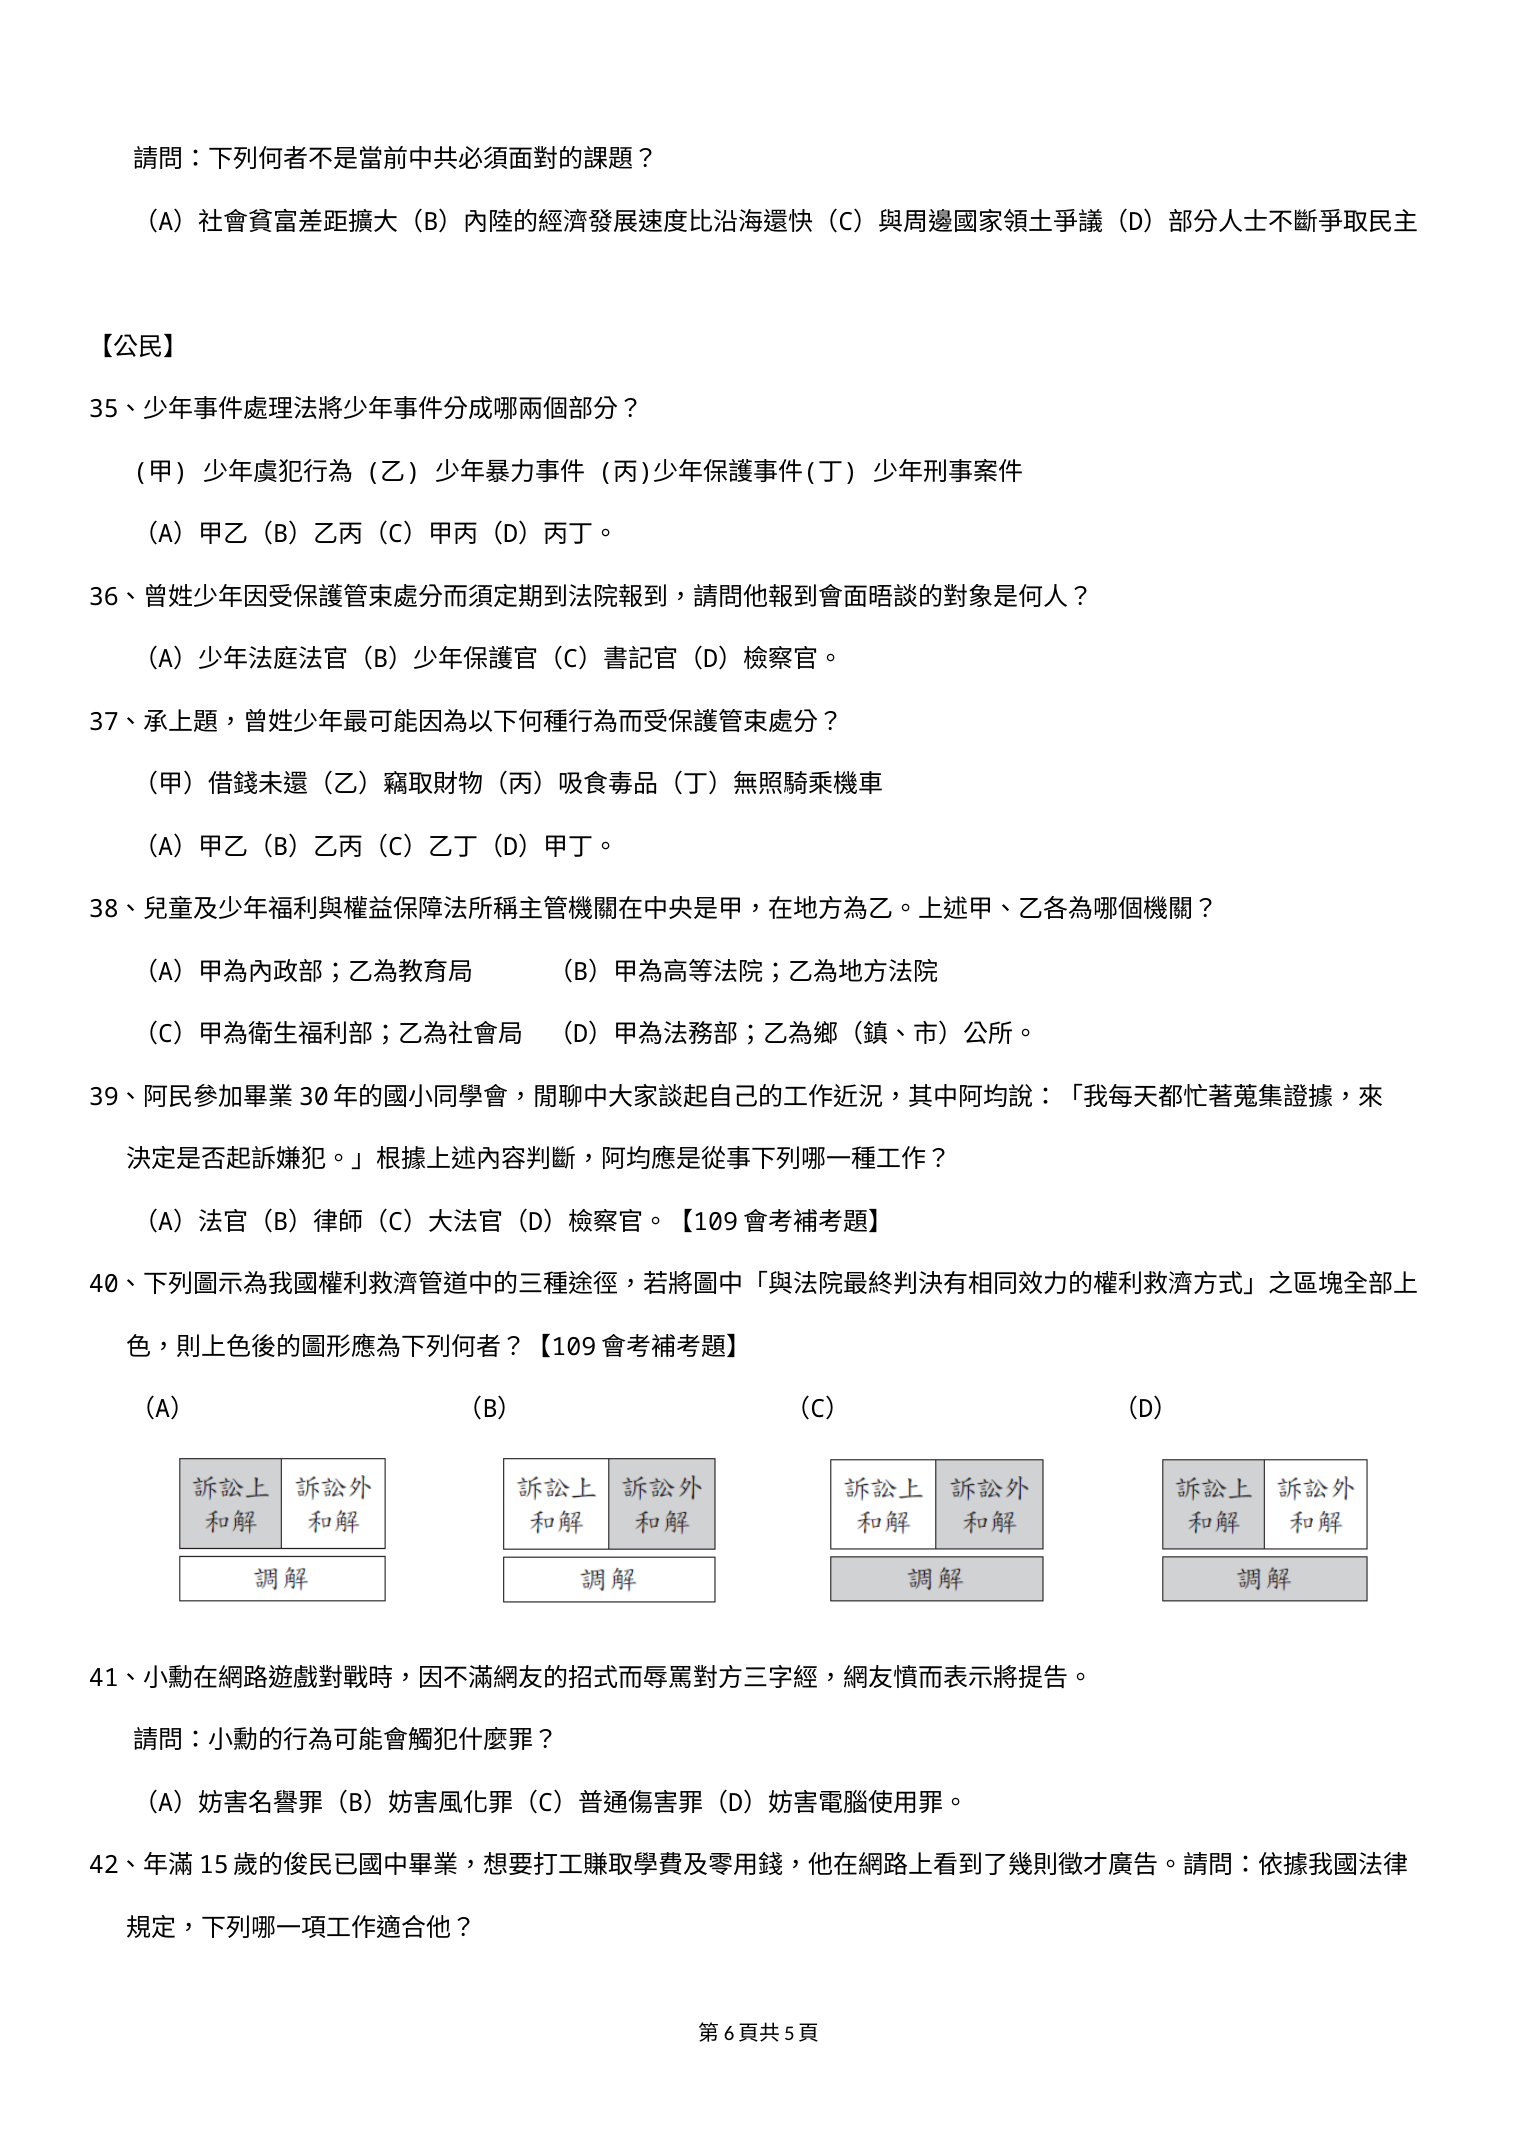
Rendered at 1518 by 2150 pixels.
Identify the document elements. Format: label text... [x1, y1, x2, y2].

text （甲）借錢未還（乙）竊取財物（丙）吸食毒品（丁）無照騎乘機車 [133, 740, 1429, 802]
text 36、曾姓少年因受保護管束處分而須定期到法院報到，請問他報到會面晤談的對象是何人？ [89, 552, 1429, 615]
text （C）甲為衛生福利部；乙為社會局 （D）甲為法務部；乙為鄉（鎮、市）公所。 [133, 990, 1429, 1052]
text 39、阿民參加畢業30年的國小同學會，閒聊中大家談起自己的工作近況，其中阿均說：「我每天都忙著蒐集證據，來決定是否起訴嫌犯。」根據上述內容判斷，阿均應是從事下列哪一種工作？ [89, 1052, 1403, 1177]
text （A）社會貧富差距擴大（B）內陸的經濟發展速度比沿海還快（C）與周邊國家領土爭議（D）部分人士不斷爭取民主 [133, 177, 1429, 240]
text 38、兒童及少年福利與權益保障法所稱主管機關在中央是甲，在地方為乙。上述甲、乙各為哪個機關？ [89, 865, 1429, 927]
text (甲) 少年虞犯行為 (乙) 少年暴力事件 (丙)少年保護事件(丁) 少年刑事案件 [133, 427, 1429, 490]
table_cell [774, 1428, 1102, 1615]
text 請問：下列何者不是當前中共必須面對的課題？ [133, 115, 1429, 177]
text （A）甲乙（B）乙丙（C）甲丙（D）丙丁。 [133, 490, 1429, 552]
text 41、小勳在網路遊戲對戰時，因不滿網友的招式而辱罵對方三字經，網友憤而表示將提告。 [89, 1634, 1429, 1696]
text 42、年滿15歲的俊民已國中畢業，想要打工賺取學費及零用錢，他在網路上看到了幾則徵才廣告。請問：依據我國法律規定，下列哪一項工作適合他？ [89, 1821, 1429, 1946]
table_header （B） [446, 1365, 774, 1427]
text 40、下列圖示為我國權利救濟管道中的三種途徑，若將圖中「與法院最終判決有相同效力的權利救濟方式」之區塊全部上色，則上色後的圖形應為下列何者？【109會考補考題】 [89, 1240, 1429, 1365]
table_header （A） [119, 1365, 446, 1427]
text 35、少年事件處理法將少年事件分成哪兩個部分？ [89, 365, 1429, 427]
table_cell [119, 1428, 446, 1615]
table_cell [446, 1428, 774, 1615]
text 【公民】 [89, 302, 1429, 365]
text （A）少年法庭法官（B）少年保護官（C）書記官（D）檢察官。 [133, 615, 1429, 677]
text （A）法官（B）律師（C）大法官（D）檢察官。【109會考補考題】 [133, 1177, 1429, 1240]
text （A）甲為內政部；乙為教育局 （B）甲為高等法院；乙為地方法院 [133, 927, 1429, 990]
text 37、承上題，曾姓少年最可能因為以下何種行為而受保護管束處分？ [89, 677, 1429, 740]
text 請問：小勳的行為可能會觸犯什麼罪？ [126, 1696, 1429, 1759]
table_cell [1102, 1428, 1429, 1615]
table_header （C） [774, 1365, 1102, 1427]
table_header （D） [1102, 1365, 1429, 1427]
text （A）妨害名譽罪（B）妨害風化罪（C）普通傷害罪（D）妨害電腦使用罪。 [133, 1759, 1429, 1821]
text （A）甲乙（B）乙丙（C）乙丁（D）甲丁。 [133, 802, 1429, 865]
